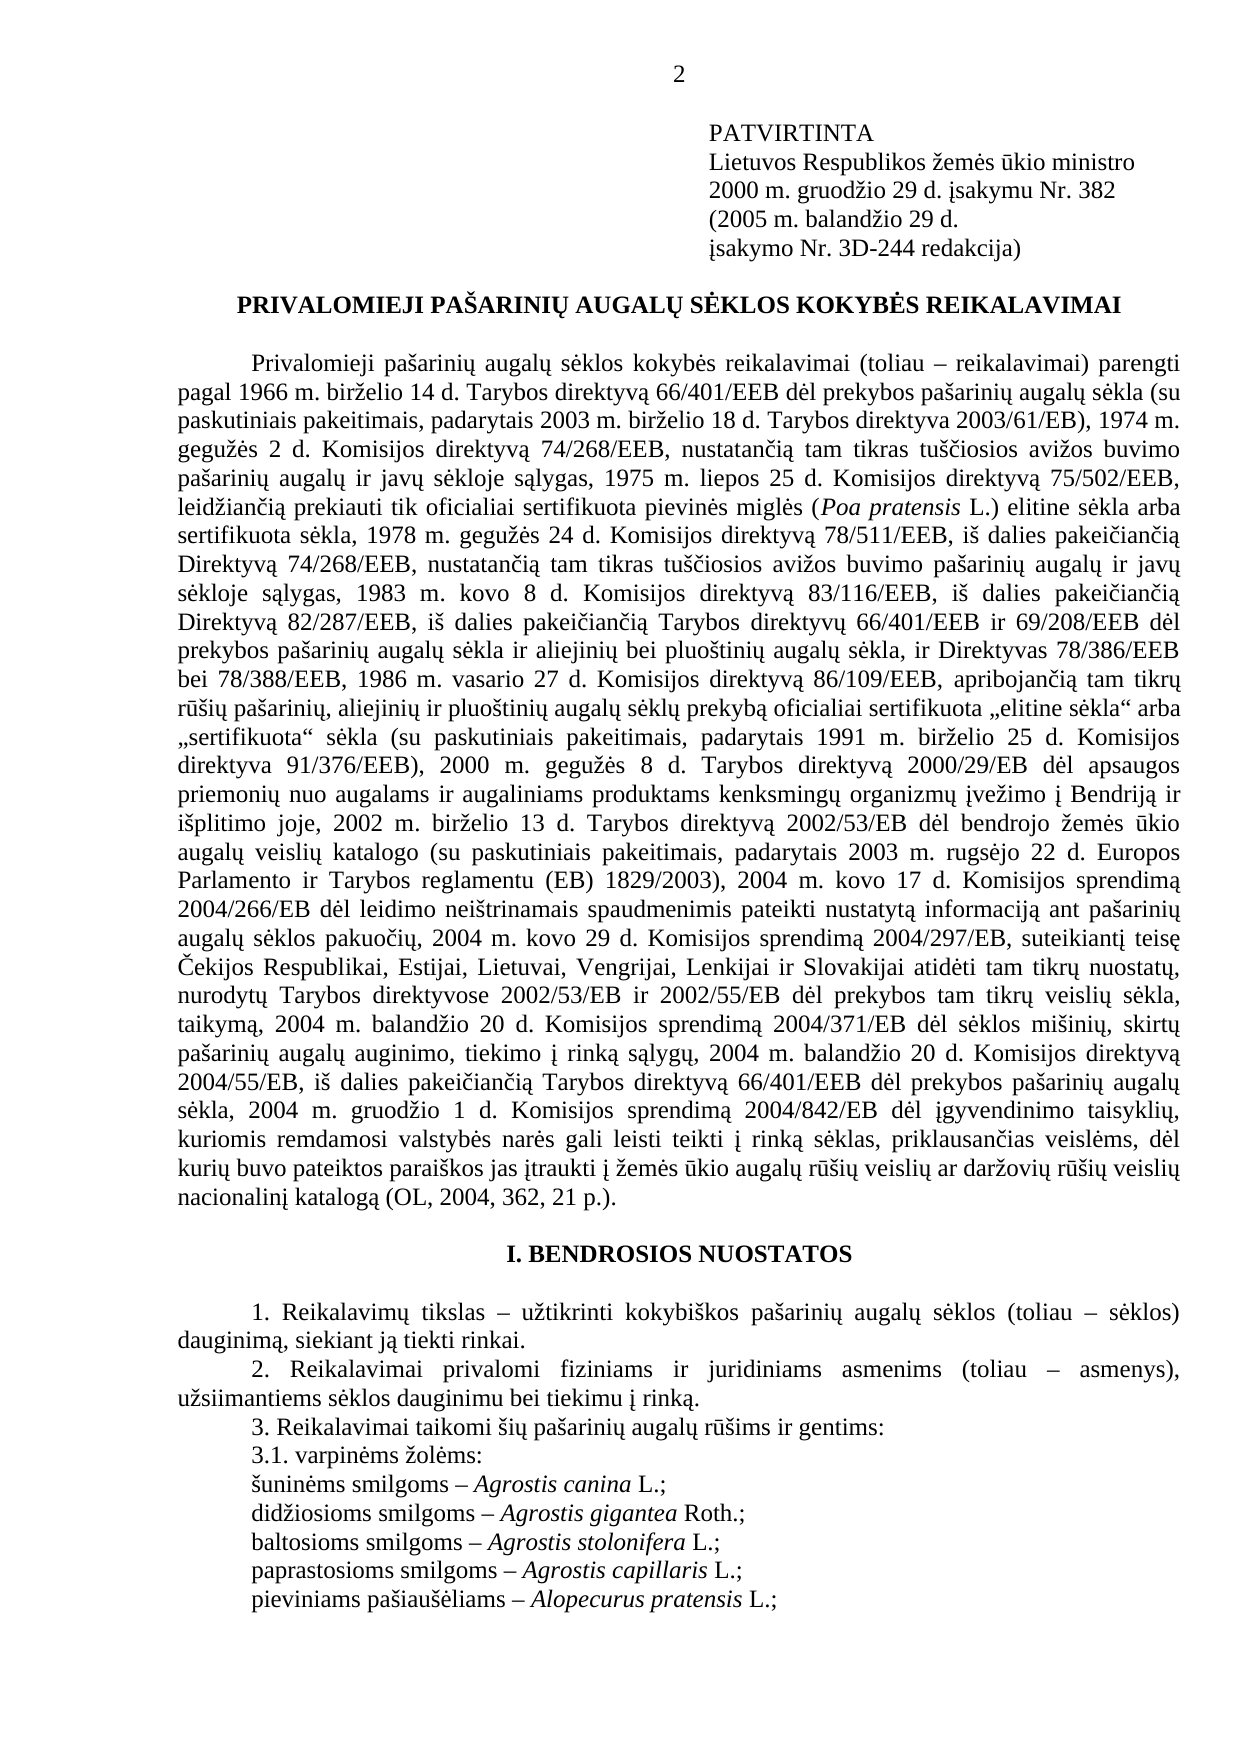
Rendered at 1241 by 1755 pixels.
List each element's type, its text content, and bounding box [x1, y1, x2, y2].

text (2005 m. balandžio 29 d. [177, 204, 1181, 233]
text Privalomieji pašarinių augalų sėklos kokybės reikalavimai (toliau – reikalavimai) parengti pagal 1966 m. birželio 14 d. Tarybos direktyvą 66/401/EEB dėl prekybos pašarinių augalų sėkla (su paskutiniais pakeitimais, padarytais 2003 m. birželio 18 d. Tarybos direktyva 2003/61/EB), 1974 m. gegužės 2 d. Komisijos direktyvą 74/268/EEB, nustatančią tam tikras tuščiosios avižos buvimo pašarinių augalų ir javų sėkloje sąlygas, 1975 m. liepos 25 d. Komisijos direktyvą 75/502/EEB, leidžiančią prekiauti tik oficialiai sertifikuota pievinės miglės (Poa pratensis L.) elitine sėkla arba sertifikuota sėkla, 1978 m. gegužės 24 d. Komisijos direktyvą 78/511/EEB, iš dalies pakeičiančią Direktyvą 74/268/EEB, nustatančią tam tikras tuščiosios avižos buvimo pašarinių augalų ir javų sėkloje sąlygas, 1983 m. kovo 8 d. Komisijos direktyvą 83/116/EEB, iš dalies pakeičiančią Direktyvą 82/287/EEB, iš dalies pakeičiančią Tarybos direktyvų 66/401/EEB ir 69/208/EEB dėl prekybos pašarinių augalų sėkla ir aliejinių bei pluoštinių augalų sėkla, ir Direktyvas 78/386/EEB bei 78/388/EEB, 1986 m. vasario 27 d. Komisijos direktyvą 86/109/EEB, apribojančią tam tikrų rūšių pašarinių, aliejinių ir pluoštinių augalų sėklų prekybą oficialiai sertifikuota „elitine sėkla“ arba „sertifikuota“ sėkla (su paskutiniais pakeitimais, padarytais 1991 m. birželio 25 d. Komisijos direktyva 91/376/EEB), 2000 m. gegužės 8 d. Tarybos direktyvą 2000/29/EB dėl apsaugos priemonių nuo augalams ir augaliniams produktams kenksmingų organizmų įvežimo į Bendriją ir išplitimo joje, 2002 m. birželio 13 d. Tarybos direktyvą 2002/53/EB dėl bendrojo žemės ūkio augalų veislių katalogo (su paskutiniais pakeitimais, padarytais 2003 m. rugsėjo 22 d. Europos Parlamento ir Tarybos reglamentu (EB) 1829/2003), 2004 m. kovo 17 d. Komisijos sprendimą 2004/266/EB dėl leidimo neištrinamais spaudmenimis pateikti nustatytą informaciją ant pašarinių augalų sėklos pakuočių, 2004 m. kovo 29 d. Komisijos sprendimą 2004/297/EB, suteikiantį teisę Čekijos Respublikai, Estijai, Lietuvai, Vengrijai, Lenkijai ir Slovakijai atidėti tam tikrų nuostatų, nurodytų Tarybos direktyvose 2002/53/EB ir 2002/55/EB dėl prekybos tam tikrų veislių sėkla, taikymą, 2004 m. balandžio 20 d. Komisijos sprendimą 2004/371/EB dėl sėklos mišinių, skirtų pašarinių augalų auginimo, tiekimo į rinką sąlygų, 2004 m. balandžio 20 d. Komisijos direktyvą 2004/55/EB, iš dalies pakeičiančią Tarybos direktyvą 66/401/EEB dėl prekybos pašarinių augalų sėkla, 2004 m. gruodžio 1 d. Komisijos sprendimą 2004/842/EB dėl įgyvendinimo taisyklių, kuriomis remdamosi valstybės narės gali leisti teikti į rinką sėklas, priklausančias veislėms, dėl kurių buvo pateiktos paraiškos jas įtraukti į žemės ūkio augalų rūšių veislių ar daržovių rūšių veislių nacionalinį katalogą (OL, 2004, 362, 21 p.). [177, 348, 1181, 1211]
text I. BENDROSIOS NUOSTATOS [177, 1239, 1181, 1268]
text 3.1. varpinėms žolėms: [177, 1441, 1181, 1469]
text pieviniams pašiaušėliams – Alopecurus pratensis L.; [177, 1584, 1181, 1613]
text 3. Reikalavimai taikomi šių pašarinių augalų rūšims ir gentims: [177, 1412, 1181, 1441]
text didžiosioms smilgoms – Agrostis gigantea Roth.; [177, 1498, 1181, 1527]
text paprastosioms smilgoms – Agrostis capillaris L.; [177, 1556, 1181, 1584]
text baltosioms smilgoms – Agrostis stolonifera L.; [177, 1527, 1181, 1556]
text šuninėms smilgoms – Agrostis canina L.; [177, 1469, 1181, 1498]
text įsakymo Nr. 3D-244 redakcija) [177, 233, 1181, 262]
text PATVIRTINTA [709, 118, 1181, 147]
text 2. Reikalavimai privalomi fiziniams ir juridiniams asmenims (toliau – asmenys), užsiimantiems sėklos dauginimu bei tiekimu į rinką. [177, 1354, 1181, 1412]
text PRIVALOMIEJI PAŠARINIŲ AUGALŲ SĖKLOS KOKYBĖS REIKALAVIMAI [177, 291, 1181, 319]
text 2000 m. gruodžio 29 d. įsakymu Nr. 382 [177, 176, 1181, 204]
text Lietuvos Respublikos žemės ūkio ministro [177, 147, 1181, 176]
text 1. Reikalavimų tikslas – užtikrinti kokybiškos pašarinių augalų sėklos (toliau – sėklos) dauginimą, siekiant ją tiekti rinkai. [177, 1297, 1181, 1354]
